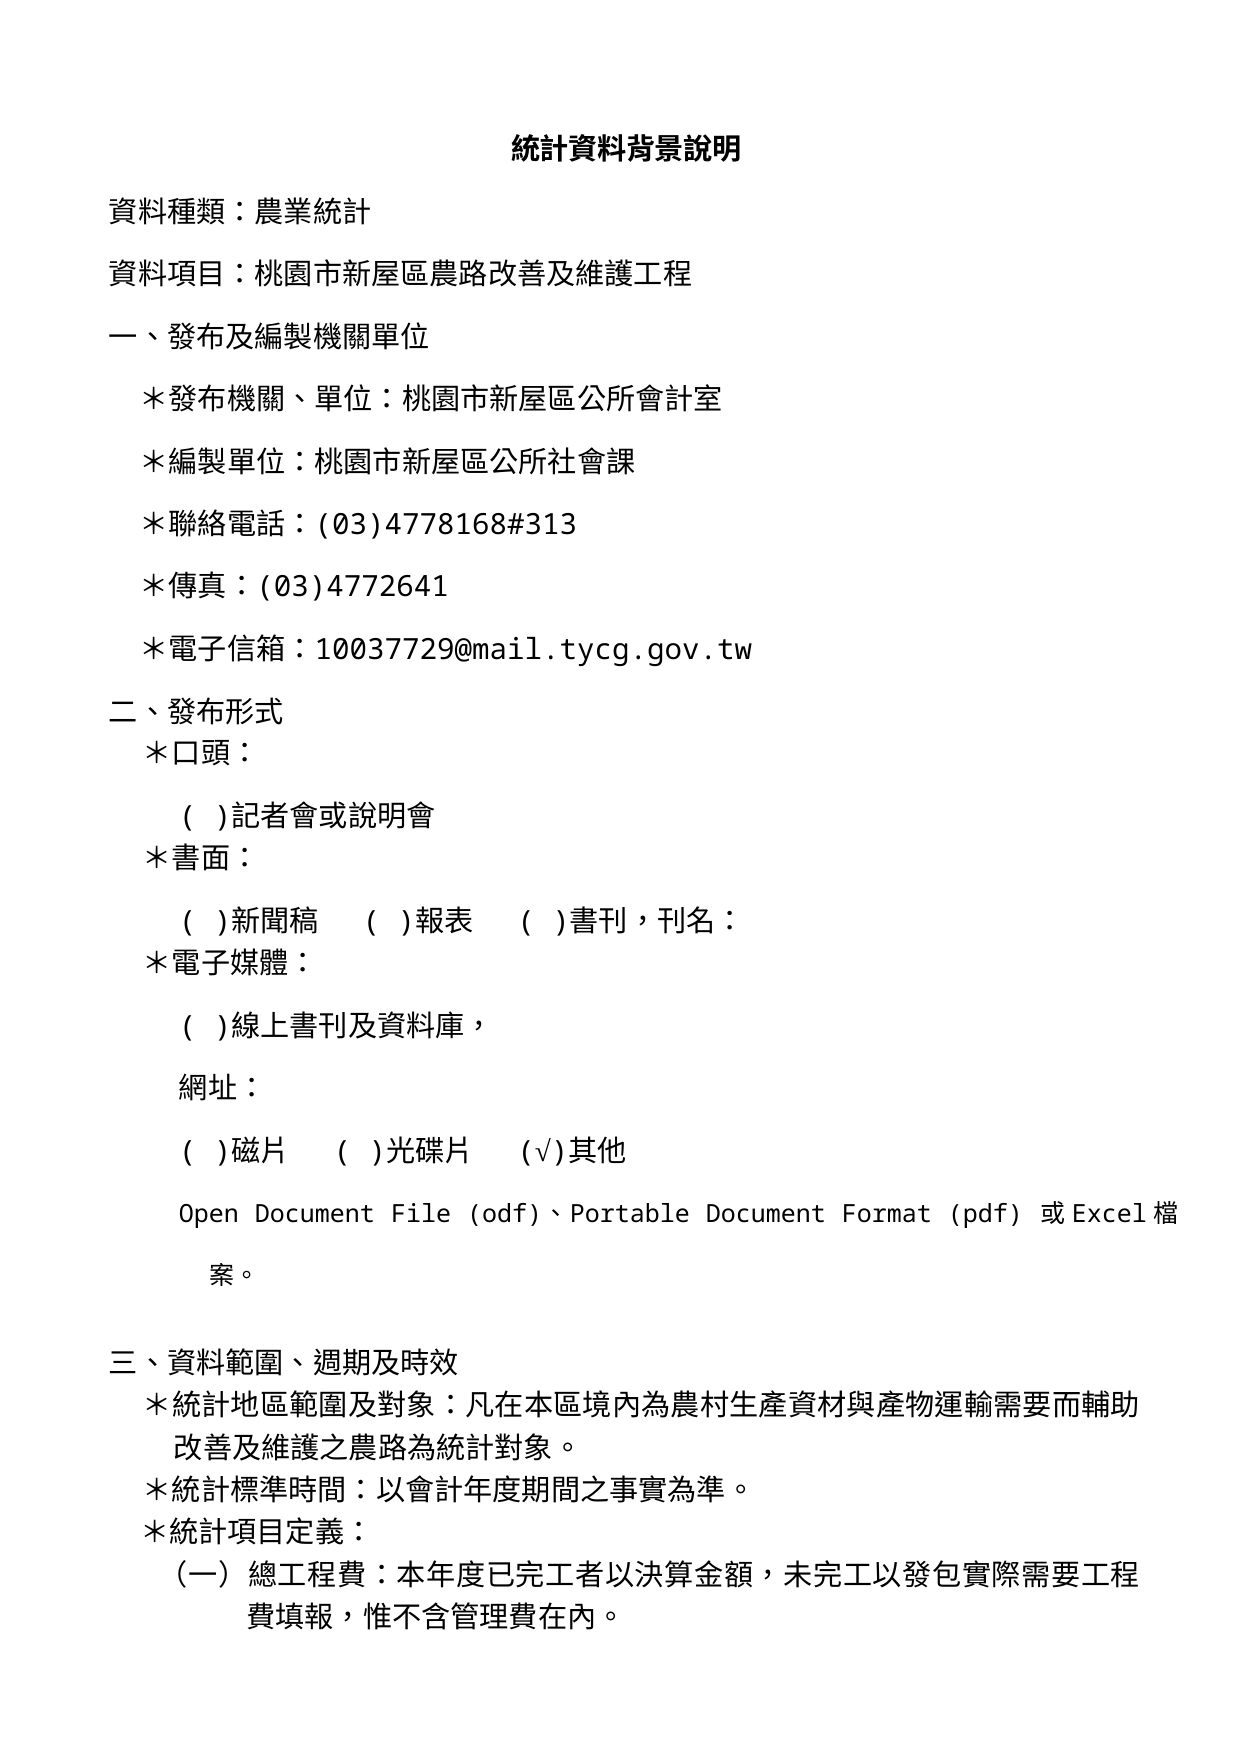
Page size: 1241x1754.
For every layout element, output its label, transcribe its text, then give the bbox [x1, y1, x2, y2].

table_header 統計資料背景說明 資料種類：農業統計 資料項目：桃園市新屋區農路改善及維護工程 一、發布及編製機關單位 ＊發布機關、單位：桃園市新屋區公所會計室 ＊編製單位：桃園市新屋區公所社會課 ＊聯絡電話：(03)4778168#313 ＊傳真：(03)4772641 ＊電子信箱：10037729@mail.tycg.gov.tw 二、發布形式 ＊口頭： ( )記者會或說明會 ＊書面： ( )新聞稿 ( )報表 ( )書刊，刊名： ＊電子媒體： ( )線上書刊及資料庫， 網址： ( )磁片 ( )光碟片 (√)其他 Open Document File (odf)、Portable Document Format (pdf) 或Excel檔案。 三、資料範圍、週期及時效 ＊統計地區範圍及對象：凡在本區境內為農村生產資材與產物運輸需要而輔助改善及維護之農路為統計對象。 ＊統計標準時間：以會計年度期間之事實為準。 ＊統計項目定義： （一）總工程費：本年度已完工者以決算金額，未完工以發包實際需要工程費填報，惟不含管理費在內。 （二）農路：係指鄉鎮村里道路、產業道路等鄰側支線及末端之地區間，運輸農產物及農業生產材之農村道路。 ＊統計單位：公里、新臺幣元。 ＊統計分類：按工程名稱、地點、道路總長度分；總工程費按中央、縣（市）、其他等經費來源分。 ＊發布週期(指資料編製或產生之頻率，如月、季、年等)：年。 ＊時效(指統計標準時間至資料發布時間之間隔時間)：1個月。 ＊資料變革：無。 四、公開資料發布訊息 ＊預告發布日期(含預告方式及週期)：年度終了後1個月(原訂預告發布日期如遇例假日或國定假日則延至下一個工作日發布)。 ＊同步發送單位(說明資料發布時同步發送之單位或可同步查得該資料之網址)：桃園市政府農業局。 五、資料品質 ＊統計指標編製方法與資料來源說明：依據本公所工務課資料填報。 ＊統計資料交叉查核及確保資料合理性之機制(說明各項資料之相互關係及不同資料來源之相關統計差異性)：紙本紀錄與電子檔案交叉查核。 六、須注意及預定改變之事項(說明預定修正之資料、定義、統計方法等及其修正原因)：無。 七、其他事項：無。 [98, 105, 1155, 1636]
